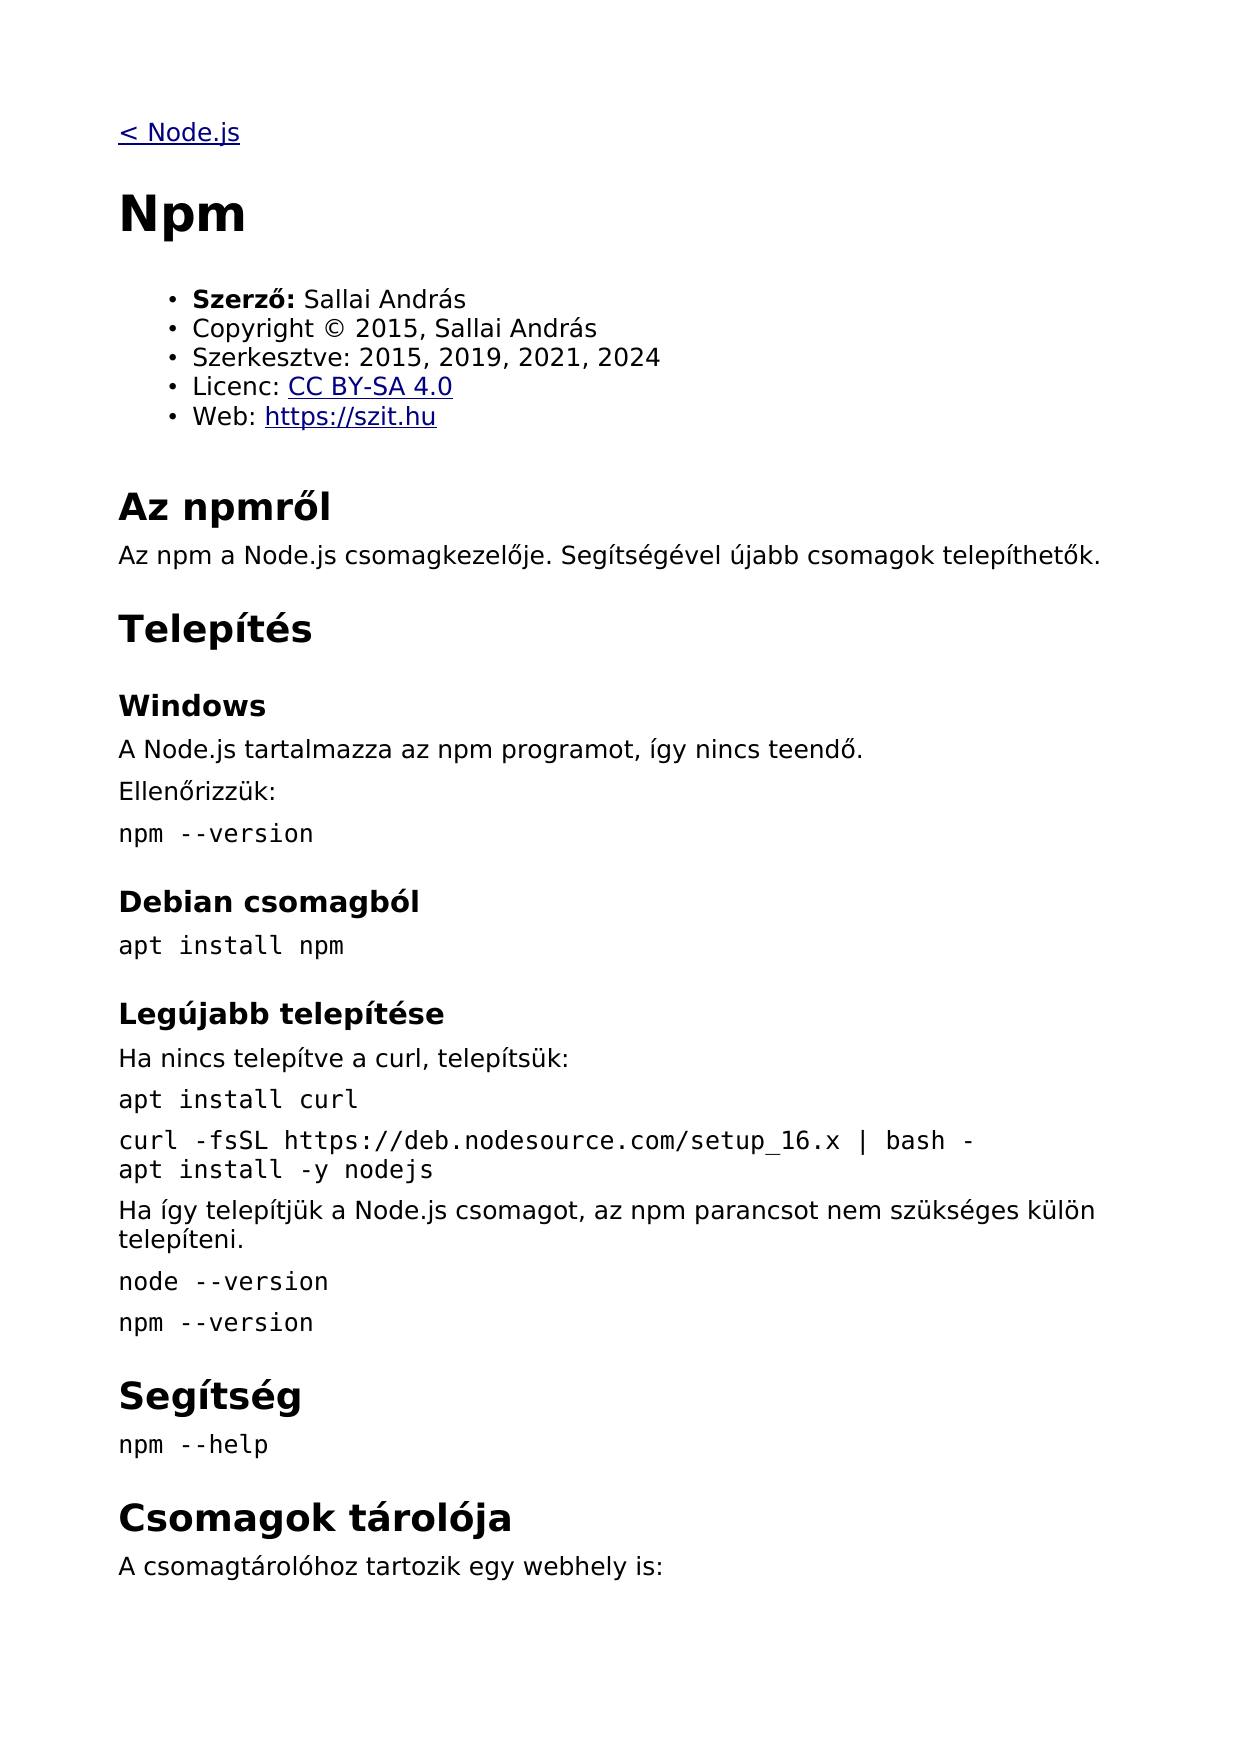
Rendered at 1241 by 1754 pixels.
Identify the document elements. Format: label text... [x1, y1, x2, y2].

text npm --version [118, 1308, 1122, 1337]
list Szerkesztve: 2015, 2019, 2021, 2024 [177, 343, 1122, 372]
list Copyright © 2015, Sallai András [177, 314, 1122, 343]
text < Node.js [118, 118, 1122, 147]
subtitle Windows [118, 689, 1122, 723]
text node --version [118, 1267, 1122, 1297]
text npm --help [118, 1430, 1122, 1459]
text A csomagtárolóhoz tartozik egy webhely is: [118, 1552, 1122, 1582]
list Szerző: Sallai András [177, 285, 1122, 314]
text Az npm a Node.js csomagkezelője. Segítségével újabb csomagok telepíthetők. [118, 541, 1122, 571]
text A Node.js tartalmazza az npm programot, így nincs teendő. [118, 736, 1122, 765]
text Ha nincs telepítve a curl, telepítsük: [118, 1044, 1122, 1073]
text Ellenőrizzük: [118, 777, 1122, 807]
subtitle Telepítés [118, 608, 1122, 652]
text npm --version [118, 819, 1122, 848]
text curl -fsSL https://deb.nodesource.com/setup_16.x | bash - apt install -y nodejs [118, 1126, 1122, 1185]
list Licenc: CC BY-SA 4.0 [177, 372, 1122, 402]
list Web: https://szit.hu [177, 402, 1122, 431]
text apt install npm [118, 931, 1122, 961]
subtitle Npm [118, 185, 1122, 243]
subtitle Legújabb telepítése [118, 997, 1122, 1031]
subtitle Csomagok tárolója [118, 1496, 1122, 1540]
text apt install curl [118, 1086, 1122, 1115]
subtitle Debian csomagból [118, 885, 1122, 919]
subtitle Az npmről [118, 485, 1122, 529]
text Ha így telepítjük a Node.js csomagot, az npm parancsot nem szükséges külön telepíteni. [118, 1197, 1122, 1255]
subtitle Segítség [118, 1374, 1122, 1418]
